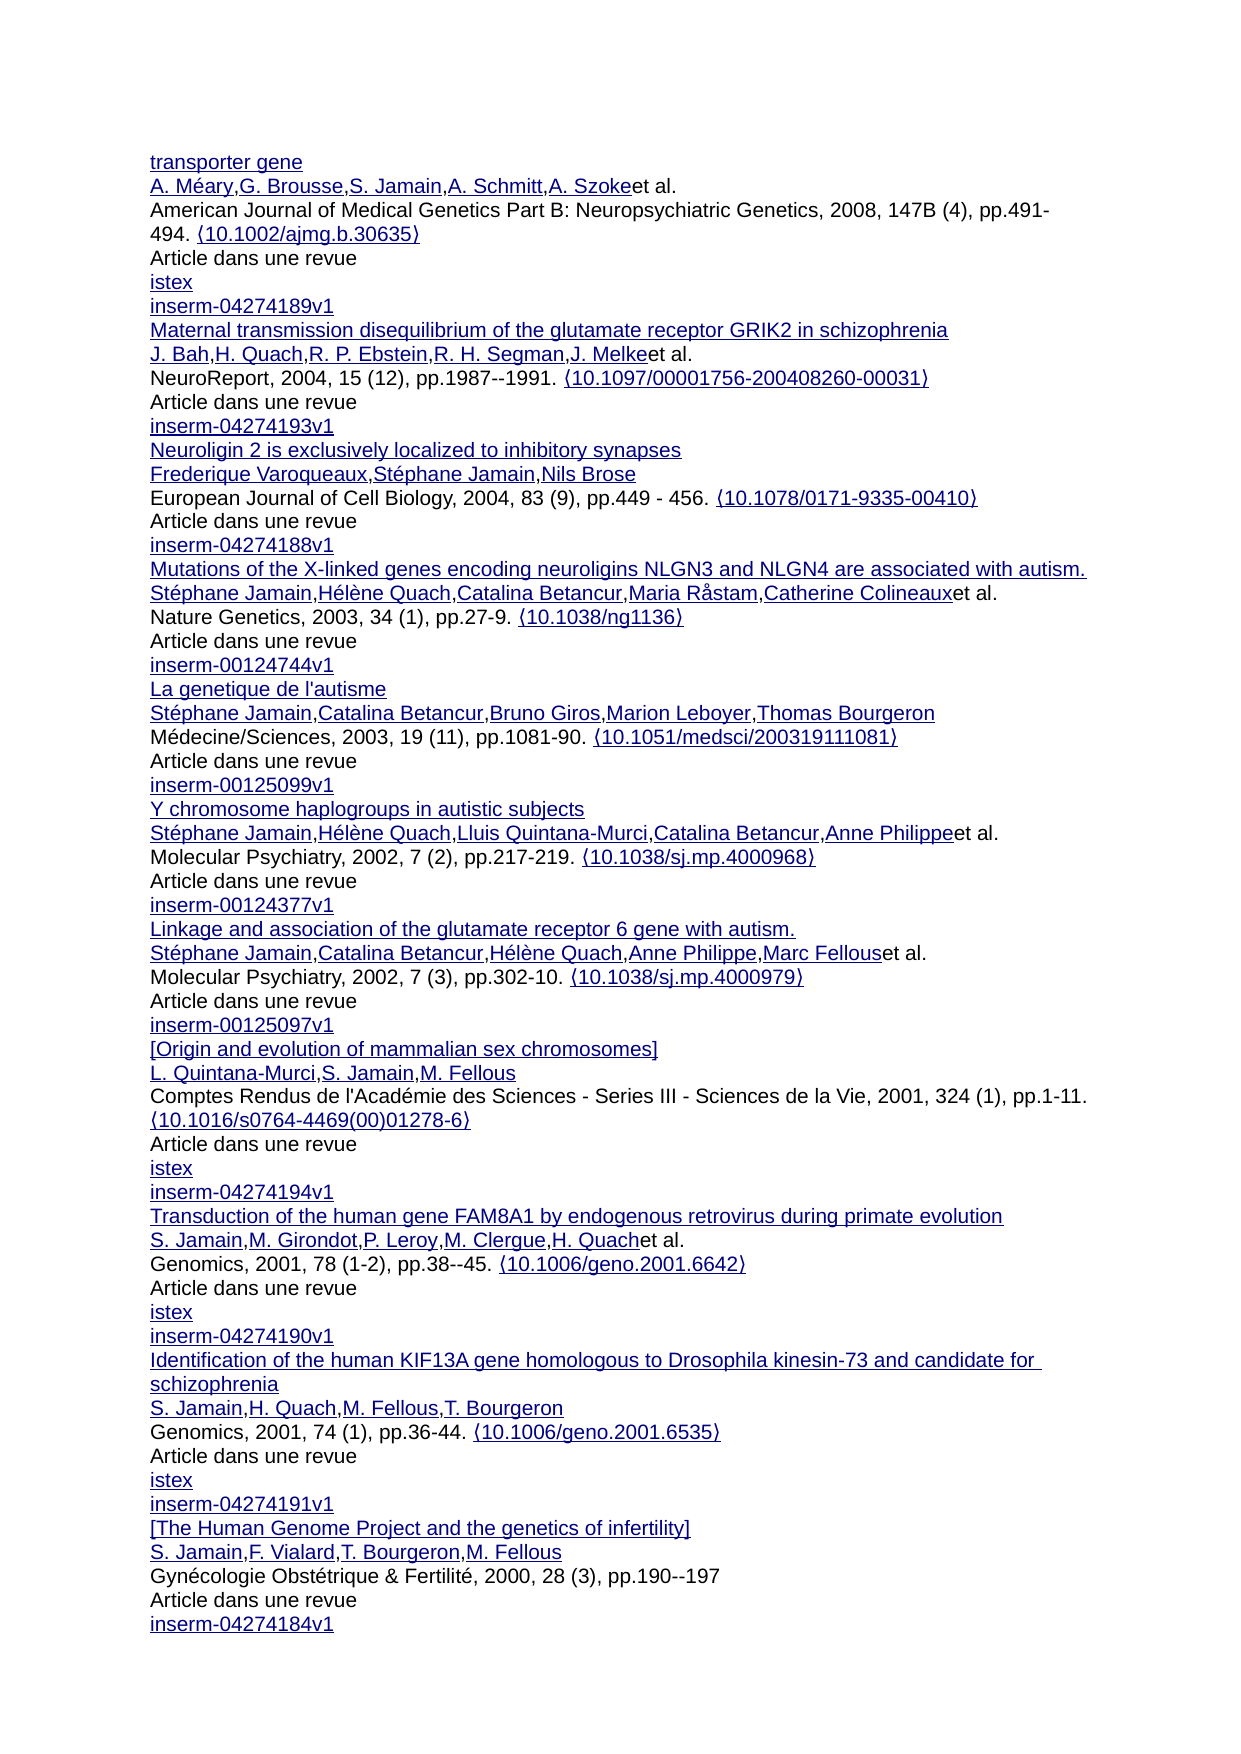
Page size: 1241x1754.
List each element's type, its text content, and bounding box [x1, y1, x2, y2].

table_cell La genetique de l'autisme Stéphane Jamain,Catalina Betancur,Bruno Giros,Marion Leboyer,Thomas Bourgeron Médecine/Sciences, 2003, 19 (11), pp.1081-90. ⟨10.1051/medsci/200319111081⟩ Article dans une revue inserm-00125099v1 [150, 677, 1090, 797]
table_cell Y chromosome haplogroups in autistic subjects Stéphane Jamain,Hélène Quach,Lluis Quintana-Murci,Catalina Betancur,Anne Philippeet al. Molecular Psychiatry, 2002, 7 (2), pp.217-219. ⟨10.1038/sj.mp.4000968⟩ Article dans une revue inserm-00124377v1 [150, 797, 1090, 917]
table_cell [The Human Genome Project and the genetics of infertility] S. Jamain,F. Vialard,T. Bourgeron,M. Fellous Gynécologie Obstétrique & Fertilité, 2000, 28 (3), pp.190--197 Article dans une revue inserm-04274184v1 [150, 1516, 1090, 1635]
table_cell Identification of the human KIF13A gene homologous to Drosophila kinesin-73 and candidate for schizophrenia S. Jamain,H. Quach,M. Fellous,T. Bourgeron Genomics, 2001, 74 (1), pp.36-44. ⟨10.1006/geno.2001.6535⟩ Article dans une revue istex inserm-04274191v1 [150, 1348, 1090, 1516]
table_cell transporter gene A. Méary,G. Brousse,S. Jamain,A. Schmitt,A. Szokeet al. American Journal of Medical Genetics Part B: Neuropsychiatric Genetics, 2008, 147B (4), pp.491-494. ⟨10.1002/ajmg.b.30635⟩ Article dans une revue istex inserm-04274189v1 [150, 150, 1090, 318]
table_cell Linkage and association of the glutamate receptor 6 gene with autism. Stéphane Jamain,Catalina Betancur,Hélène Quach,Anne Philippe,Marc Fellouset al. Molecular Psychiatry, 2002, 7 (3), pp.302-10. ⟨10.1038/sj.mp.4000979⟩ Article dans une revue inserm-00125097v1 [150, 917, 1090, 1036]
table_cell Mutations of the X-linked genes encoding neuroligins NLGN3 and NLGN4 are associated with autism. Stéphane Jamain,Hélène Quach,Catalina Betancur,Maria Råstam,Catherine Colineauxet al. Nature Genetics, 2003, 34 (1), pp.27-9. ⟨10.1038/ng1136⟩ Article dans une revue inserm-00124744v1 [150, 557, 1090, 677]
table_cell Transduction of the human gene FAM8A1 by endogenous retrovirus during primate evolution S. Jamain,M. Girondot,P. Leroy,M. Clergue,H. Quachet al. Genomics, 2001, 78 (1-2), pp.38--45. ⟨10.1006/geno.2001.6642⟩ Article dans une revue istex inserm-04274190v1 [150, 1204, 1090, 1348]
table_cell Maternal transmission disequilibrium of the glutamate receptor GRIK2 in schizophrenia J. Bah,H. Quach,R. P. Ebstein,R. H. Segman,J. Melkeet al. NeuroReport, 2004, 15 (12), pp.1987--1991. ⟨10.1097/00001756-200408260-00031⟩ Article dans une revue inserm-04274193v1 [150, 318, 1090, 437]
table_cell [Origin and evolution of mammalian sex chromosomes] L. Quintana-Murci,S. Jamain,M. Fellous Comptes Rendus de l'Académie des Sciences - Series III - Sciences de la Vie, 2001, 324 (1), pp.1-11. ⟨10.1016/s0764-4469(00)01278-6⟩ Article dans une revue istex inserm-04274194v1 [150, 1036, 1090, 1204]
table_cell Neuroligin 2 is exclusively localized to inhibitory synapses Frederique Varoqueaux,Stéphane Jamain,Nils Brose European Journal of Cell Biology, 2004, 83 (9), pp.449 - 456. ⟨10.1078/0171-9335-00410⟩ Article dans une revue inserm-04274188v1 [150, 438, 1090, 557]
